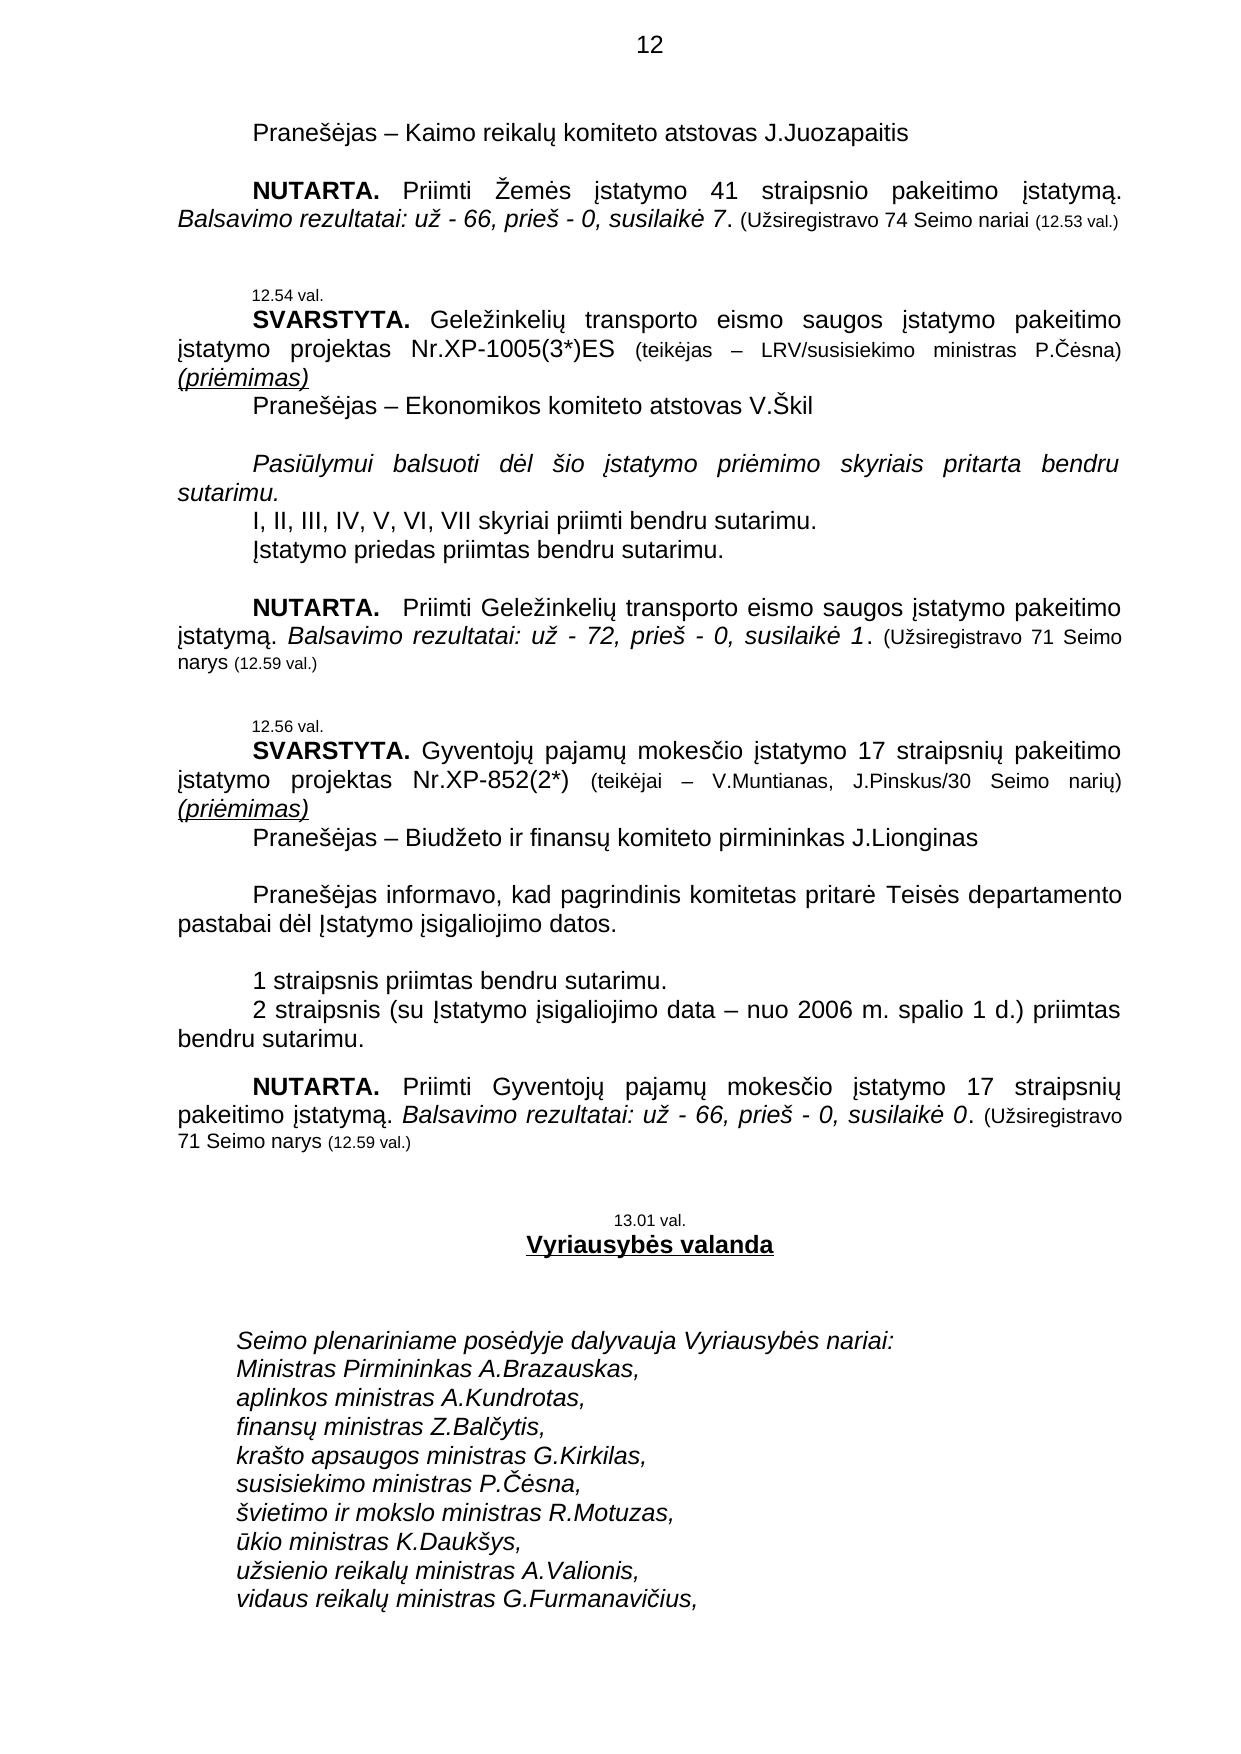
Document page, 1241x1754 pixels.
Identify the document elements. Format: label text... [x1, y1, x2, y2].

text vidaus reikalų ministras G.Furmanavičius, [177, 1584, 1122, 1613]
subtitle Vyriausybės valanda [177, 1230, 1122, 1258]
text susisiekimo ministras P.Čėsna, [177, 1469, 1122, 1498]
text Pranešėjas – Kaimo reikalų komiteto atstovas J.Juozapaitis [177, 118, 1122, 147]
text SVARSTYTA. Gyventojų pajamų mokesčio įstatymo 17 straipsnių pakeitimo įstatymo projektas Nr.XP-852(2*) (teikėjai – V.Muntianas, J.Pinskus/30 Seimo narių) (priėmimas) [177, 736, 1122, 822]
text Įstatymo priedas priimtas bendru sutarimu. [177, 535, 1122, 564]
text aplinkos ministras A.Kundrotas, [177, 1383, 1122, 1412]
text NUTARTA. Priimti Žemės įstatymo 41 straipsnio pakeitimo įstatymą. Balsavimo rezultatai: už - 66, prieš - 0, susilaikė 7. (Užsiregistravo 74 Seimo nariai (12.53 val.) [177, 176, 1122, 233]
text finansų ministras Z.Balčytis, [177, 1412, 1122, 1441]
text SVARSTYTA. Geležinkelių transporto eismo saugos įstatymo pakeitimo įstatymo projektas Nr.XP-1005(3*)ES (teikėjas – LRV/susisiekimo ministras P.Čėsna) (priėmimas) [177, 305, 1122, 391]
text užsienio reikalų ministras A.Valionis, [177, 1556, 1122, 1584]
text Pranešėjas – Biudžeto ir finansų komiteto pirmininkas J.Lionginas [177, 822, 1122, 851]
text Pranešėjas informavo, kad pagrindinis komitetas pritarė Teisės departamento pastabai dėl Įstatymo įsigaliojimo datos. [177, 880, 1122, 937]
text I, II, III, IV, V, VI, VII skyriai priimti bendru sutarimu. [177, 506, 1122, 535]
text krašto apsaugos ministras G.Kirkilas, [177, 1441, 1122, 1469]
text Pasiūlymui balsuoti dėl šio įstatymo priėmimo skyriais pritarta bendru sutarimu. [177, 449, 1122, 506]
text 2 straipsnis (su Įstatymo įsigaliojimo data – nuo 2006 m. spalio 1 d.) priimtas bendru sutarimu. [177, 995, 1122, 1052]
text Pranešėjas – Ekonomikos komiteto atstovas V.Škil [177, 391, 1122, 420]
text 13.01 val. [177, 1211, 1122, 1230]
text švietimo ir mokslo ministras R.Motuzas, [177, 1498, 1122, 1527]
text 1 straipsnis priimtas bendru sutarimu. [177, 966, 1122, 995]
text 12.56 val. [177, 717, 1122, 736]
text ūkio ministras K.Daukšys, [177, 1527, 1122, 1556]
text 12.54 val. [177, 286, 1122, 305]
text NUTARTA. Priimti Geležinkelių transporto eismo saugos įstatymo pakeitimo įstatymą. Balsavimo rezultatai: už - 72, prieš - 0, susilaikė 1. (Užsiregistravo 71 Seimo narys (12.59 val.) [177, 592, 1122, 674]
text Ministras Pirmininkas A.Brazauskas, [177, 1354, 1122, 1383]
text Seimo plenariniame posėdyje dalyvauja Vyriausybės nariai: [177, 1326, 1122, 1354]
text NUTARTA. Priimti Gyventojų pajamų mokesčio įstatymo 17 straipsnių pakeitimo įstatymą. Balsavimo rezultatai: už - 66, prieš - 0, susilaikė 0. (Užsiregistravo 71 Seimo narys (12.59 val.) [177, 1072, 1122, 1153]
